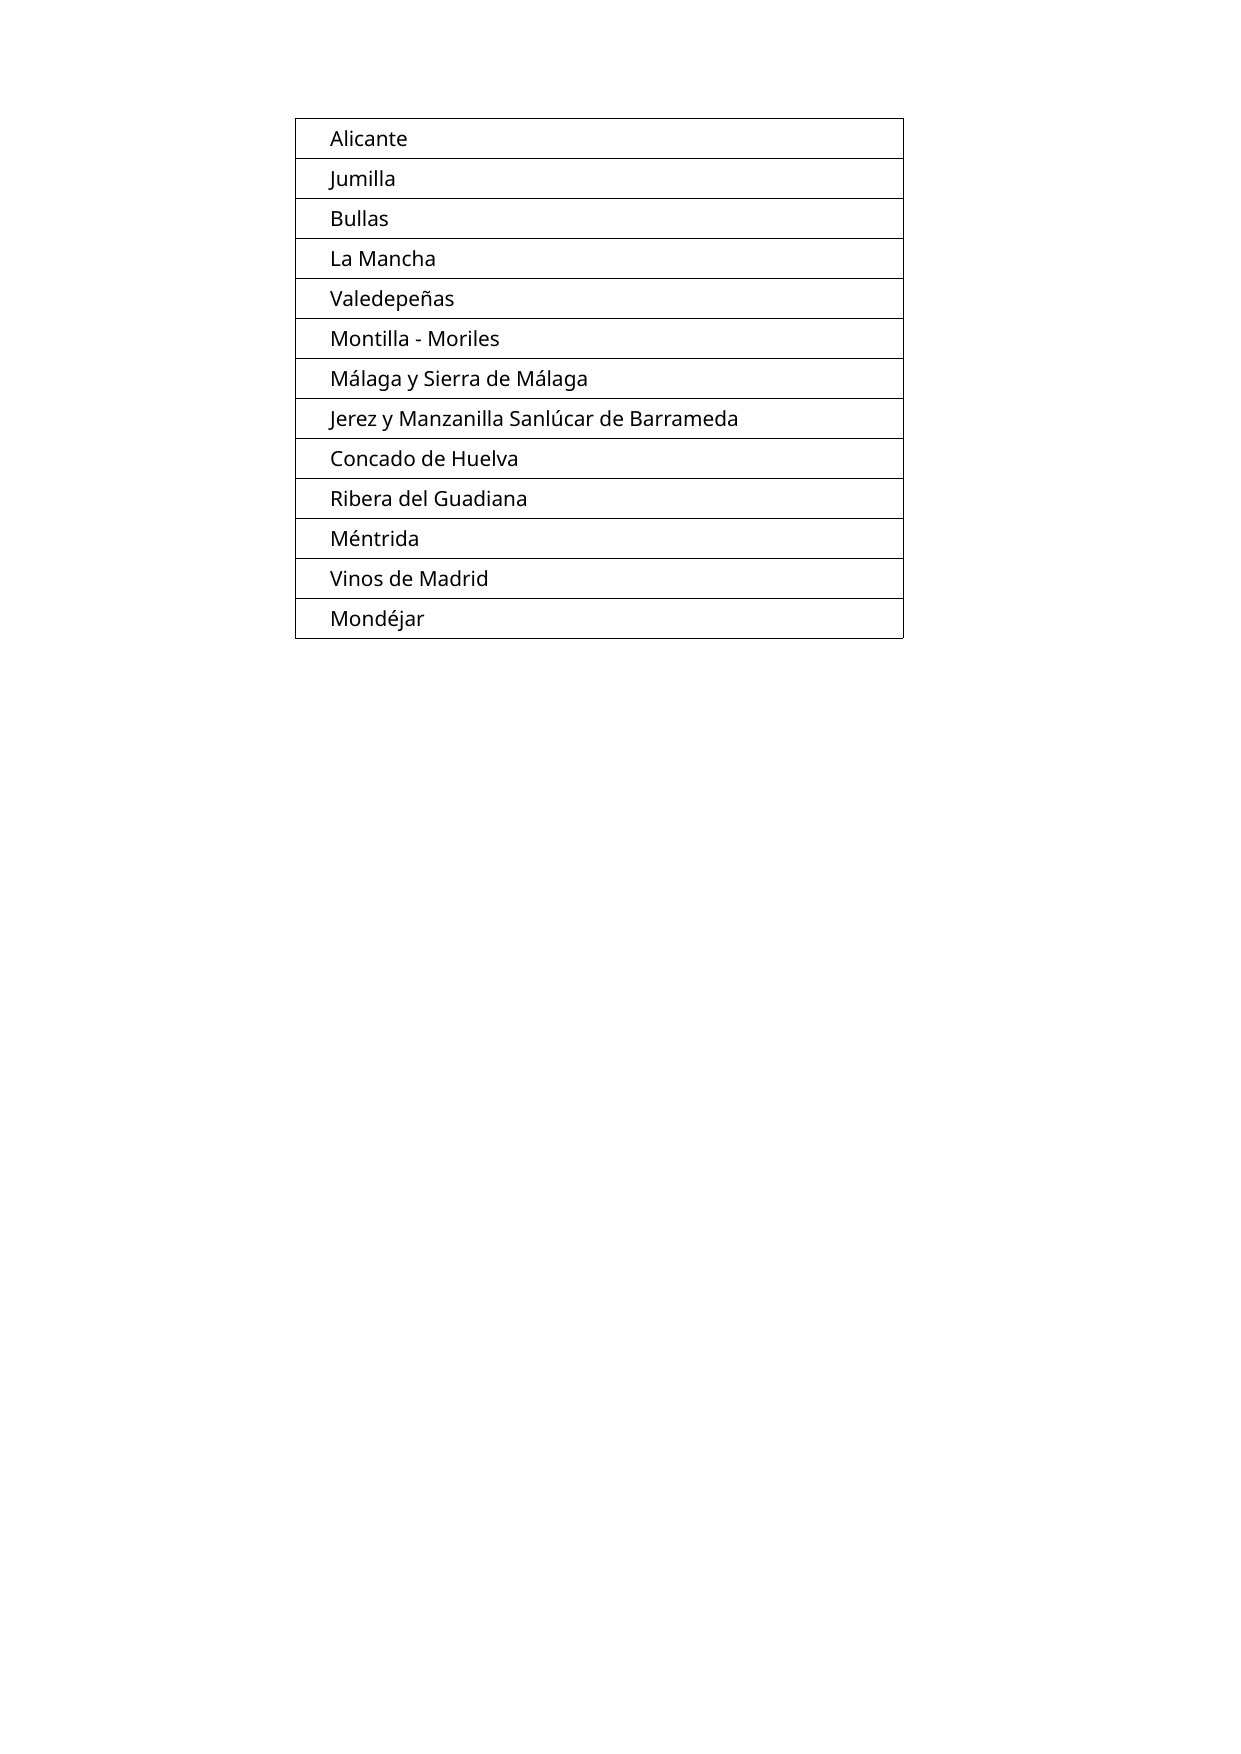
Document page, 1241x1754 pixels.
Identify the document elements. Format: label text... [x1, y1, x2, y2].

table_cell Jumilla [296, 159, 903, 198]
table_cell Jerez y Manzanilla Sanlúcar de Barrameda [296, 399, 903, 438]
table_cell Concado de Huelva [296, 439, 903, 478]
table_cell La Mancha [296, 239, 903, 278]
table_cell Valedepeñas [296, 279, 903, 318]
table_cell Ribera del Guadiana [296, 479, 903, 518]
table_cell Vinos de Madrid [296, 559, 903, 598]
table_cell Bullas [296, 199, 903, 238]
table_cell Mondéjar [296, 599, 903, 638]
table_cell Málaga y Sierra de Málaga [296, 359, 903, 398]
table_cell Montilla - Moriles [296, 319, 903, 358]
table_cell Alicante [296, 119, 903, 158]
table_cell Méntrida [296, 519, 903, 558]
